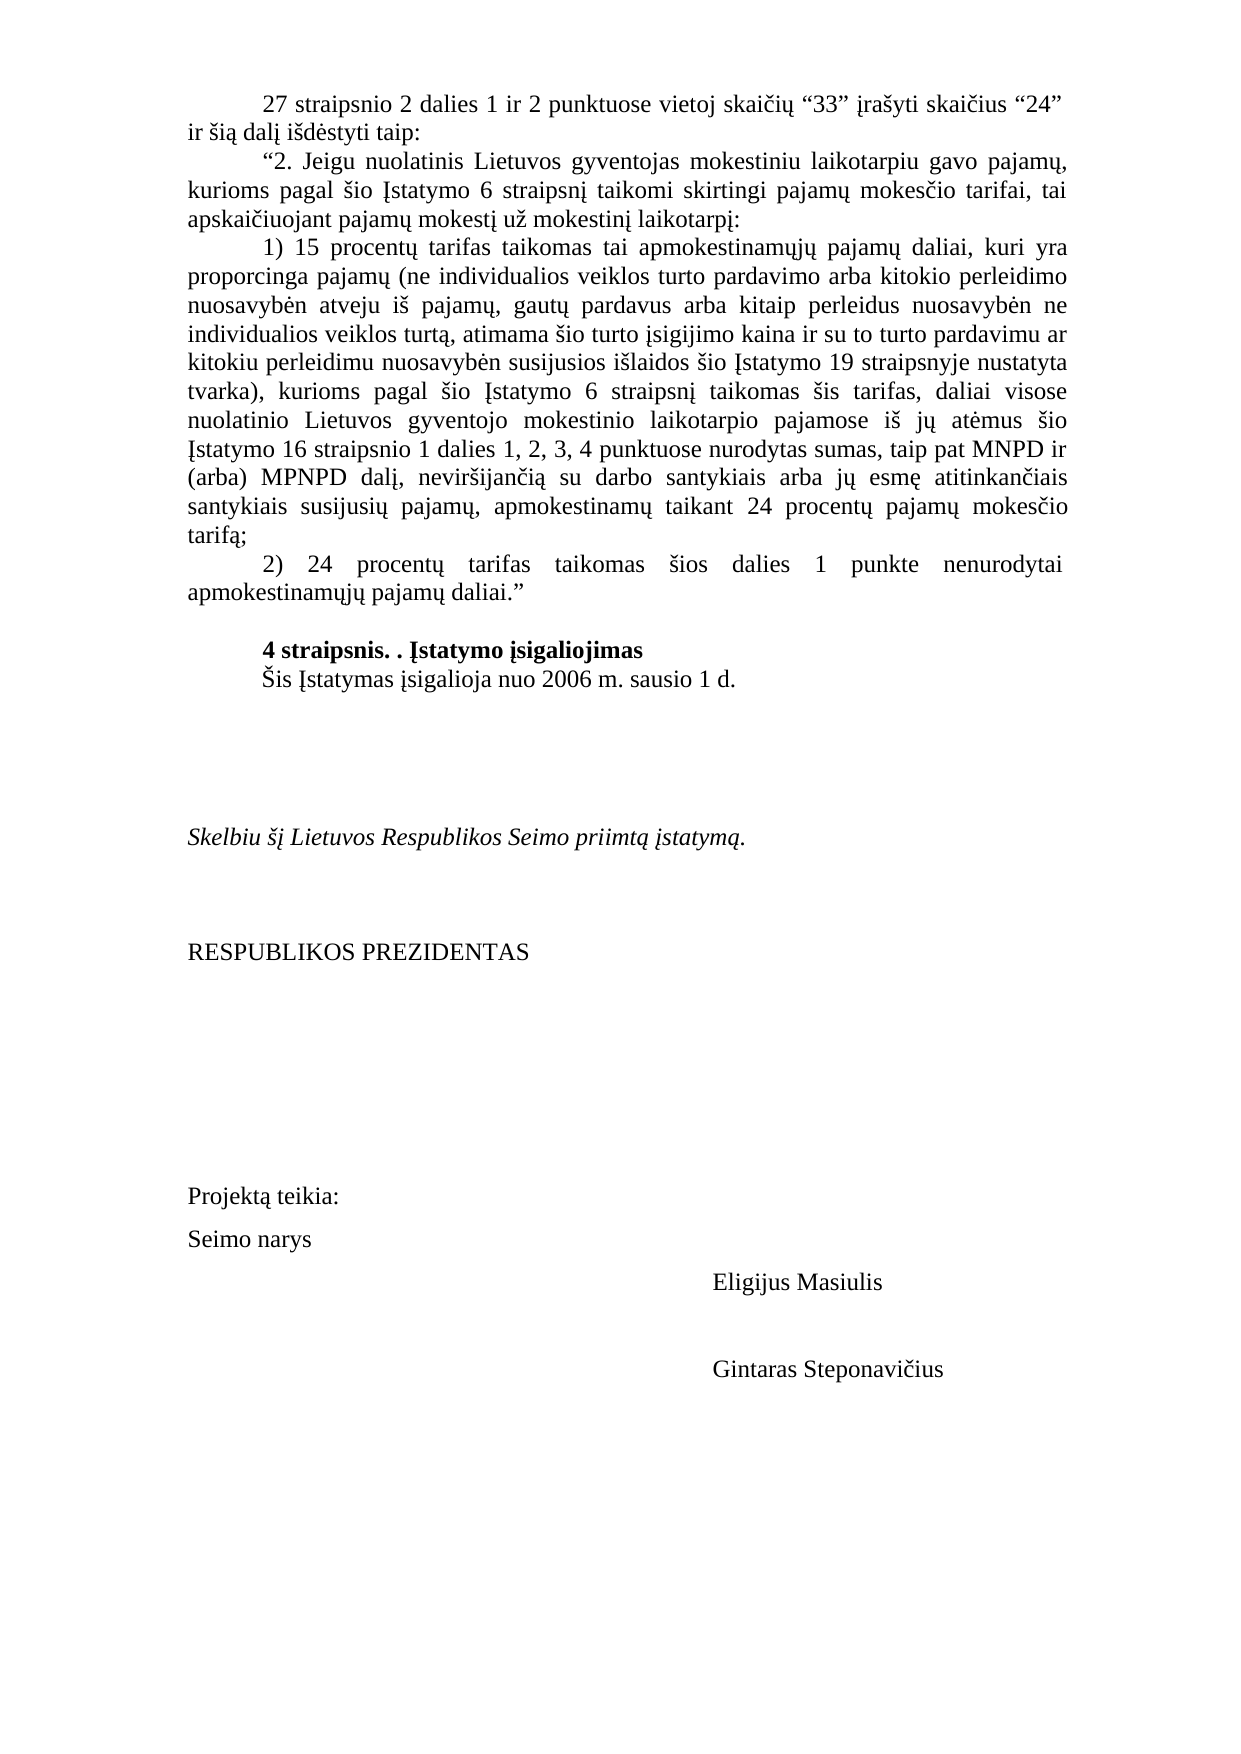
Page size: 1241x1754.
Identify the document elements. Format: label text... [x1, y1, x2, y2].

text 4 straipsnis. . Įstatymo įsigaliojimas [187, 635, 1063, 664]
text Seimo narys [187, 1224, 1063, 1253]
text Šis Įstatymas įsigalioja nuo 2006 m. sausio 1 d. [187, 664, 1063, 692]
text Skelbiu šį Lietuvos Respublikos Seimo priimtą įstatymą. [187, 822, 1063, 851]
text 1) 15 procentų tarifas taikomas tai apmokestinamųjų pajamų daliai, kuri yra proporcinga pajamų (ne individualios veiklos turto pardavimo arba kitokio perleidimo nuosavybėn atveju iš pajamų, gautų pardavus arba kitaip perleidus nuosavybėn ne individualios veiklos turtą, atimama šio turto įsigijimo kaina ir su to turto pardavimu ar kitokiu perleidimu nuosavybėn susijusios išlaidos šio Įstatymo 19 straipsnyje nustatyta tvarka), kurioms pagal šio Įstatymo 6 straipsnį taikomas šis tarifas, daliai visose nuolatinio Lietuvos gyventojo mokestinio laikotarpio pajamose iš jų atėmus šio Įstatymo 16 straipsnio 1 dalies 1, 2, 3, 4 punktuose nurodytas sumas, taip pat MNPD ir (arba) MPNPD dalį, neviršijančią su darbo santykiais arba jų esmę atitinkančiais santykiais susijusių pajamų, apmokestinamų taikant 24 procentų pajamų mokesčio tarifą; [187, 232, 1068, 549]
text Projektą teikia: [187, 1181, 1063, 1210]
text Eligijus Masiulis [187, 1267, 1063, 1296]
text Gintaras Steponavičius [187, 1354, 1063, 1382]
text “2. Jeigu nuolatinis Lietuvos gyventojas mokestiniu laikotarpiu gavo pajamų, kurioms pagal šio Įstatymo 6 straipsnį taikomi skirtingi pajamų mokesčio tarifai, tai apskaičiuojant pajamų mokestį už mokestinį laikotarpį: [187, 146, 1068, 232]
text 2) 24 procentų tarifas taikomas šios dalies 1 punkte nenurodytai apmokestinamųjų pajamų daliai.” [187, 549, 1063, 606]
text RESPUBLIKOS PREZIDENTAS [187, 937, 1063, 966]
text 27 straipsnio 2 dalies 1 ir 2 punktuose vietoj skaičių “33” įrašyti skaičius “24” ir šią dalį išdėstyti taip: [187, 89, 1063, 146]
